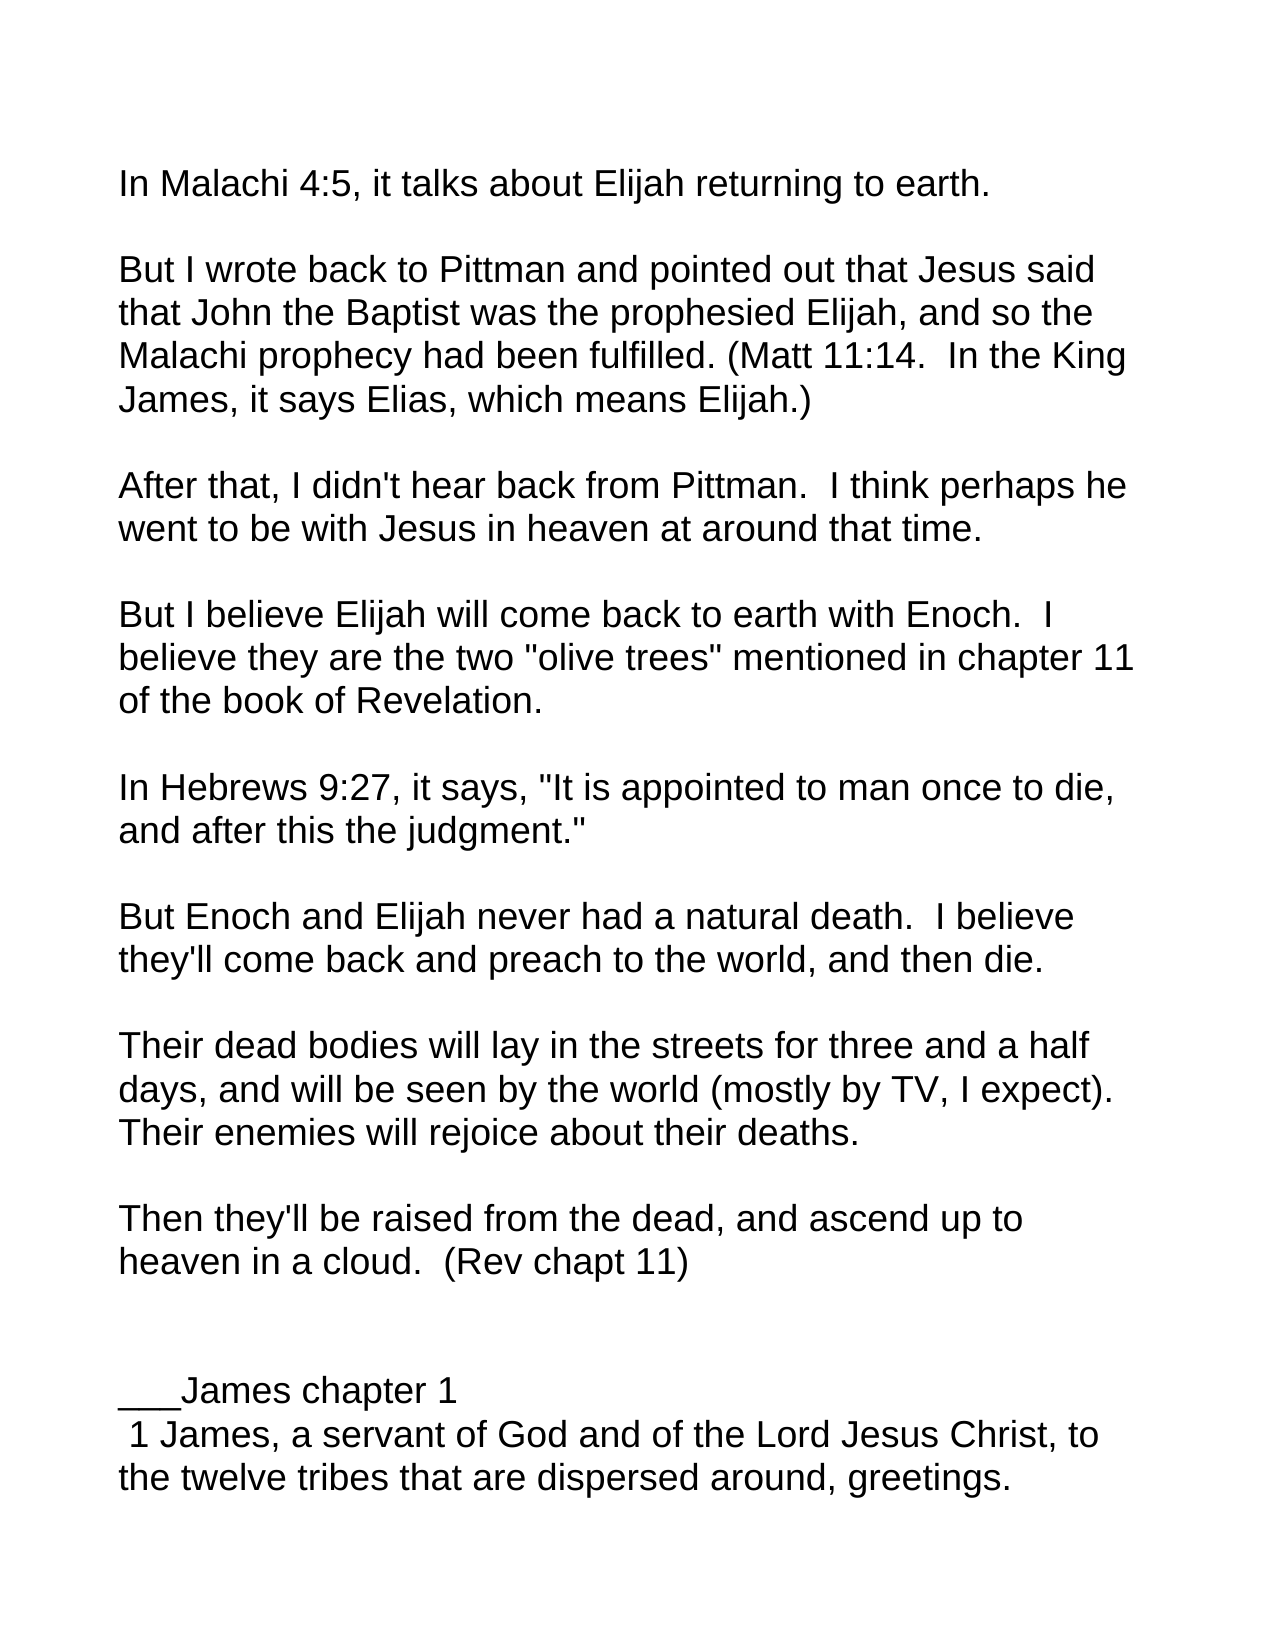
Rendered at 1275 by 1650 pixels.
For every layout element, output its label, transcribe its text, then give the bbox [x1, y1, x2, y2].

text But I believe Elijah will come back to earth with Enoch. I believe they are the two "olive trees" mentioned in chapter 11 of the book of Revelation. [118, 592, 1157, 722]
text In Malachi 4:5, it talks about Elijah returning to earth. [118, 161, 1157, 204]
text Then they'll be raised from the dead, and ascend up to heaven in a cloud. (Rev chapt 11) [118, 1196, 1157, 1282]
text Their dead bodies will lay in the streets for three and a half days, and will be seen by the world (mostly by TV, I expect). Their enemies will rejoice about their deaths. [118, 1024, 1157, 1153]
text After that, I didn't hear back from Pittman. I think perhaps he went to be with Jesus in heaven at around that time. [118, 463, 1157, 549]
text In Hebrews 9:27, it says, "It is appointed to man once to die, and after this the judgment." [118, 765, 1157, 851]
text ___James chapter 1 [118, 1369, 1157, 1412]
text But I wrote back to Pittman and pointed out that Jesus said that John the Baptist was the prophesied Elijah, and so the Malachi prophecy had been fulfilled. (Matt 11:14. In the King James, it says Elias, which means Elijah.) [118, 247, 1157, 420]
text 1 James, a servant of God and of the Lord Jesus Christ, to the twelve tribes that are dispersed around, greetings. [118, 1412, 1157, 1498]
text But Enoch and Elijah never had a natural death. I believe they'll come back and preach to the world, and then die. [118, 894, 1157, 981]
